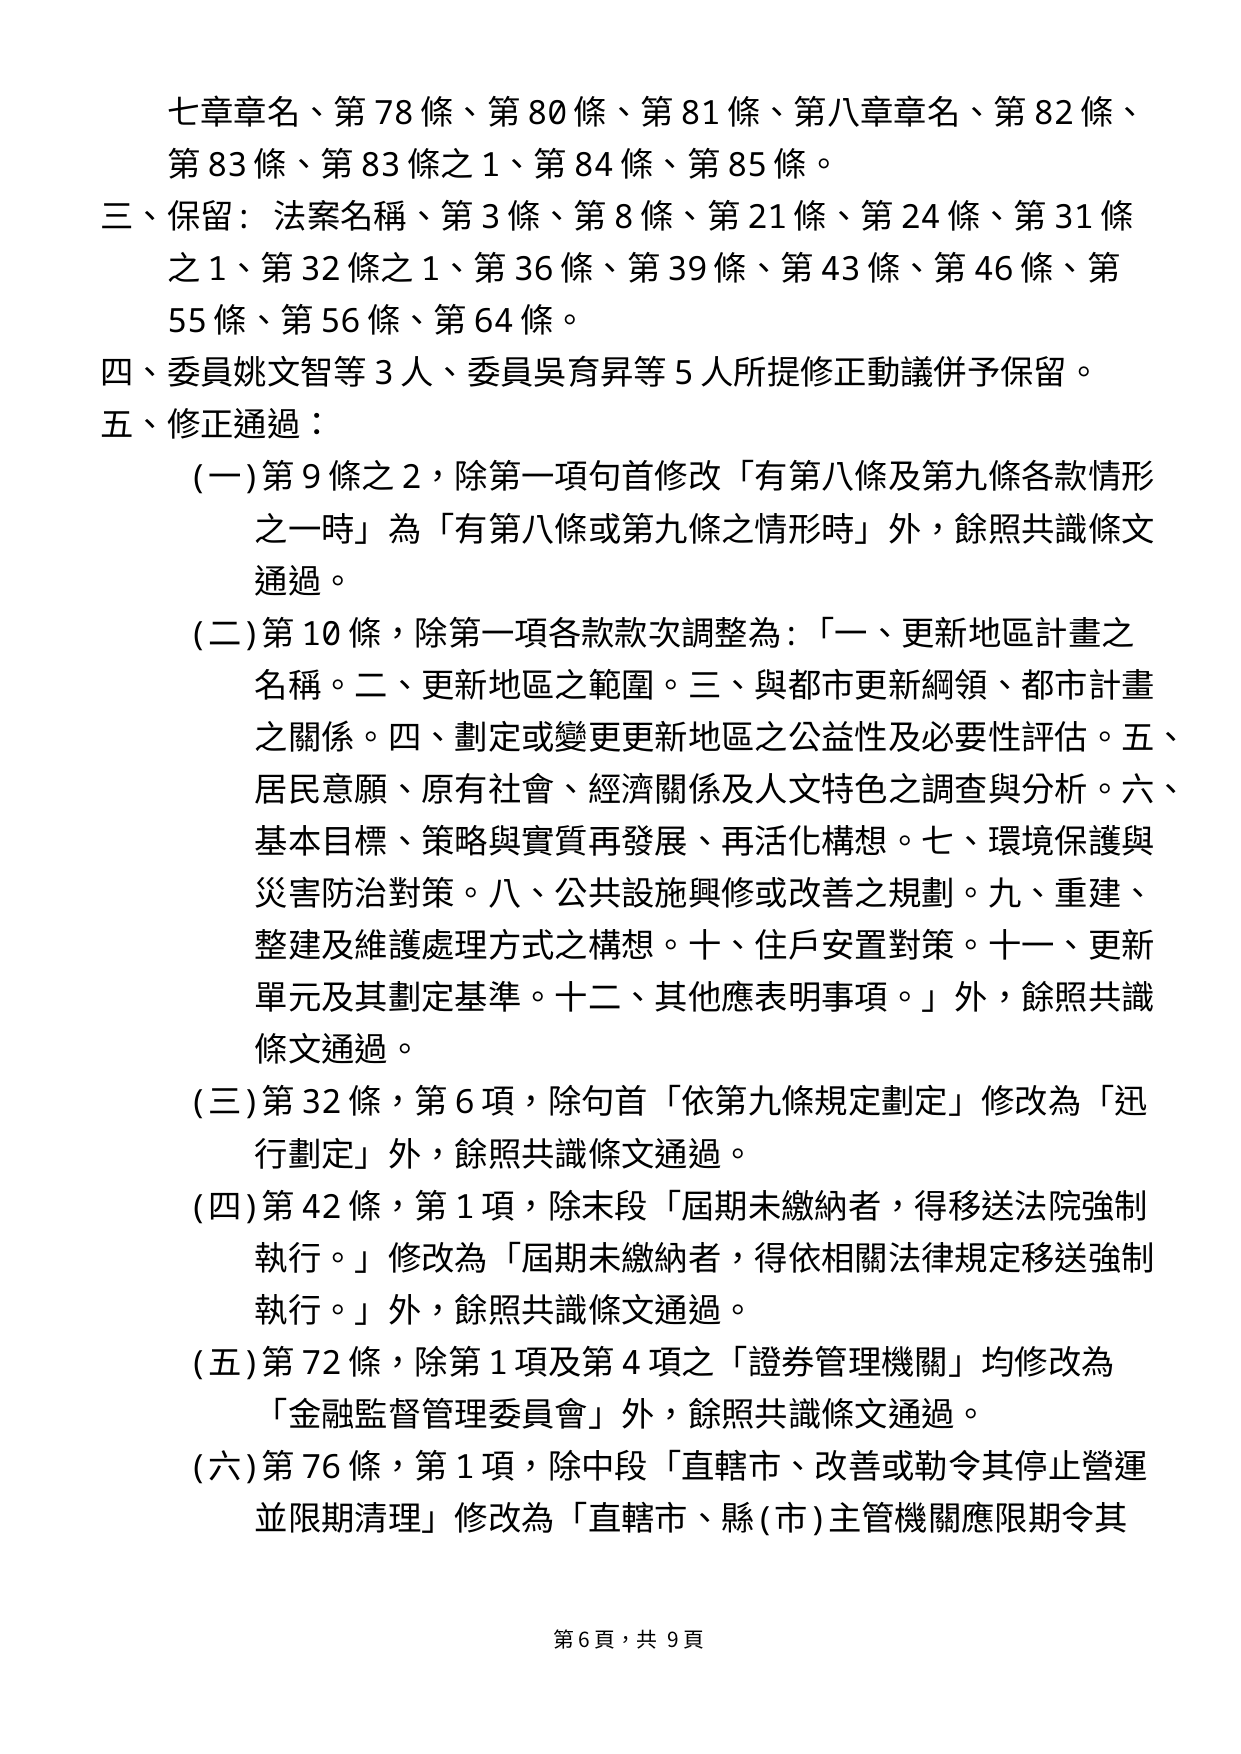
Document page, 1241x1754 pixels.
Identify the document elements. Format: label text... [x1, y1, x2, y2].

text (一)第9條之2，除第一項句首修改「有第八條及第九條各款情形之一時」為「有第八條或第九條之情形時」外，餘照共識條文通過。 [188, 447, 1156, 603]
text (二)第10條，除第一項各款款次調整為:「一、更新地區計畫之名稱。二、更新地區之範圍。三、與都市更新綱領、都市計畫之關係。四、劃定或變更更新地區之公益性及必要性評估。五、居民意願、原有社會、經濟關係及人文特色之調查與分析。六、基本目標、策略與實質再發展、再活化構想。七、環境保護與災害防治對策。八、公共設施興修或改善之規劃。九、重建、整建及維護處理方式之構想。十、住戶安置對策。十一、更新單元及其劃定基準。十二、其他應表明事項。」外，餘照共識條文通過。 [188, 603, 1156, 1072]
text (四)第42條，第1項，除末段「屆期未繳納者，得移送法院強制執行。」修改為「屆期未繳納者，得依相關法律規定移送強制執行。」外，餘照共識條文通過。 [188, 1176, 1156, 1333]
text 四、委員姚文智等3人、委員吳育昇等5人所提修正動議併予保留。 [100, 343, 1156, 395]
text (五)第72條，除第1項及第4項之「證券管理機關」均修改為「金融監督管理委員會」外，餘照共識條文通過。 [188, 1333, 1156, 1437]
text 七章章名、第78條、第80條、第81條、第八章章名、第82條、第83條、第83條之1、第84條、第85條。 [100, 83, 1156, 187]
text (三)第32條，第6項，除句首「依第九條規定劃定」修改為「迅行劃定」外，餘照共識條文通過。 [188, 1072, 1156, 1176]
text 五、修正通過： [100, 395, 1156, 447]
text 三、保留: 法案名稱、第3條、第8條、第21條、第24條、第31條之1、第32條之1、第36條、第39條、第43條、第46條、第55條、第56條、第64條。 [100, 187, 1156, 343]
text (六)第76條，第1項，除中段「直轄市、改善或勒令其停止營運並限期清理」修改為「直轄市、縣(市)主管機關應限期令其 [188, 1437, 1156, 1541]
